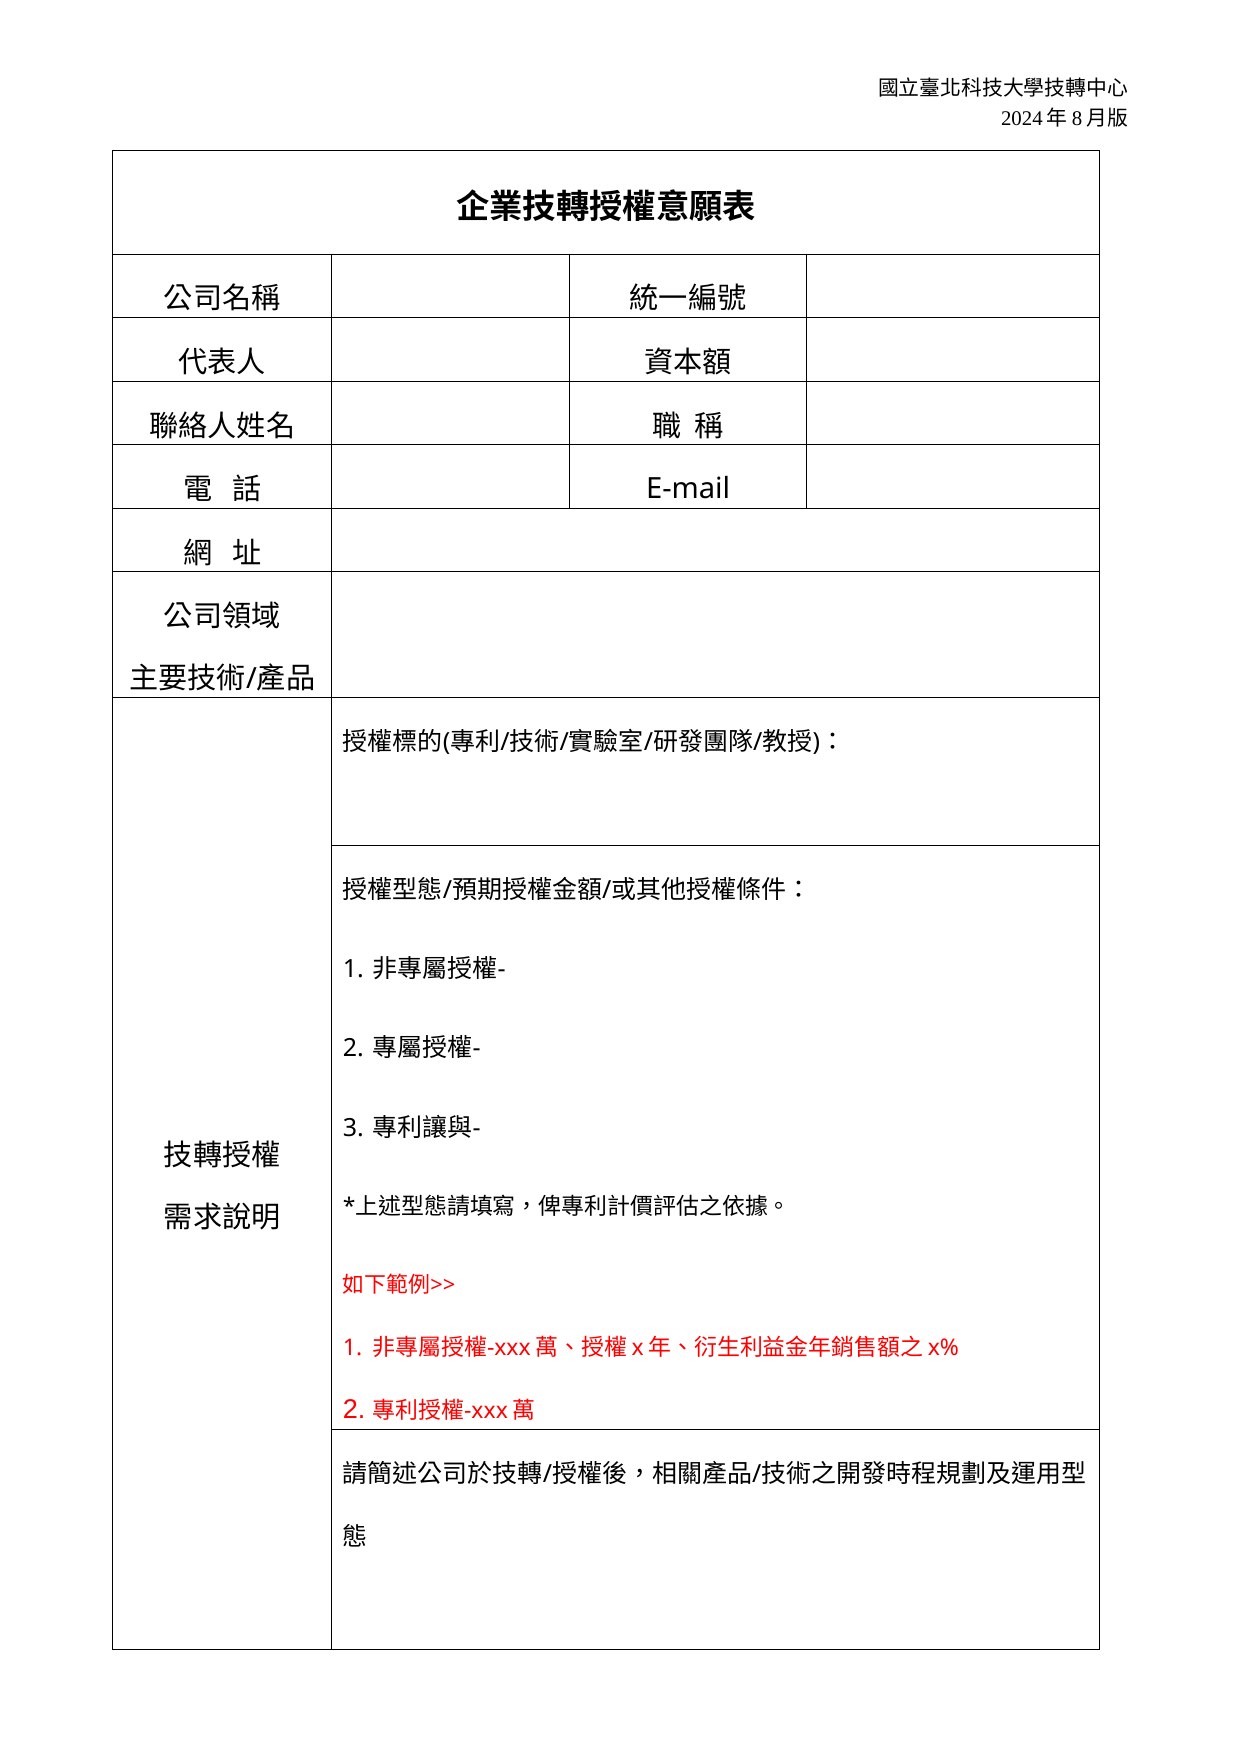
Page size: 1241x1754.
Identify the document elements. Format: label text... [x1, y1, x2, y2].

table_cell 技轉授權 需求說明 [113, 698, 331, 1648]
table_cell 請簡述公司於技轉/授權後，相關產品/技術之開發時程規劃及運用型態 [332, 1430, 1099, 1648]
table_cell [807, 445, 1099, 508]
table_cell 授權型態/預期授權金額/或其他授權條件： 非專屬授權- 專屬授權- 專利讓與- *上述型態請填寫，俾專利計價評估之依據。 如下範例>> 非專屬授權-xxx萬、授權x年、衍生利益金年銷售額之x% 專利授權-xxx萬 [332, 846, 1099, 1429]
table_header 企業技轉授權意願表 [113, 151, 1099, 253]
table_cell [807, 382, 1099, 444]
table_cell 網 址 [113, 509, 331, 571]
table_cell E-mail [570, 445, 806, 508]
table_cell 公司名稱 [113, 255, 331, 317]
table_cell [807, 255, 1099, 317]
table_cell [332, 318, 569, 381]
table_cell [332, 382, 569, 444]
table_cell [807, 318, 1099, 381]
table_cell [332, 572, 1099, 697]
table_cell [332, 509, 1099, 571]
table_cell 資本額 [570, 318, 806, 381]
table_cell 職 稱 [570, 382, 806, 444]
table_cell 公司領域 主要技術/產品 [113, 572, 331, 697]
table_cell 授權標的(專利/技術/實驗室/研發團隊/教授)： [332, 698, 1099, 845]
table_cell 統一編號 [570, 255, 806, 317]
table_cell 聯絡人姓名 [113, 382, 331, 444]
table_cell [332, 255, 569, 317]
table_cell [332, 445, 569, 508]
table_cell 電 話 [113, 445, 331, 508]
table_cell 代表人 [113, 318, 331, 381]
